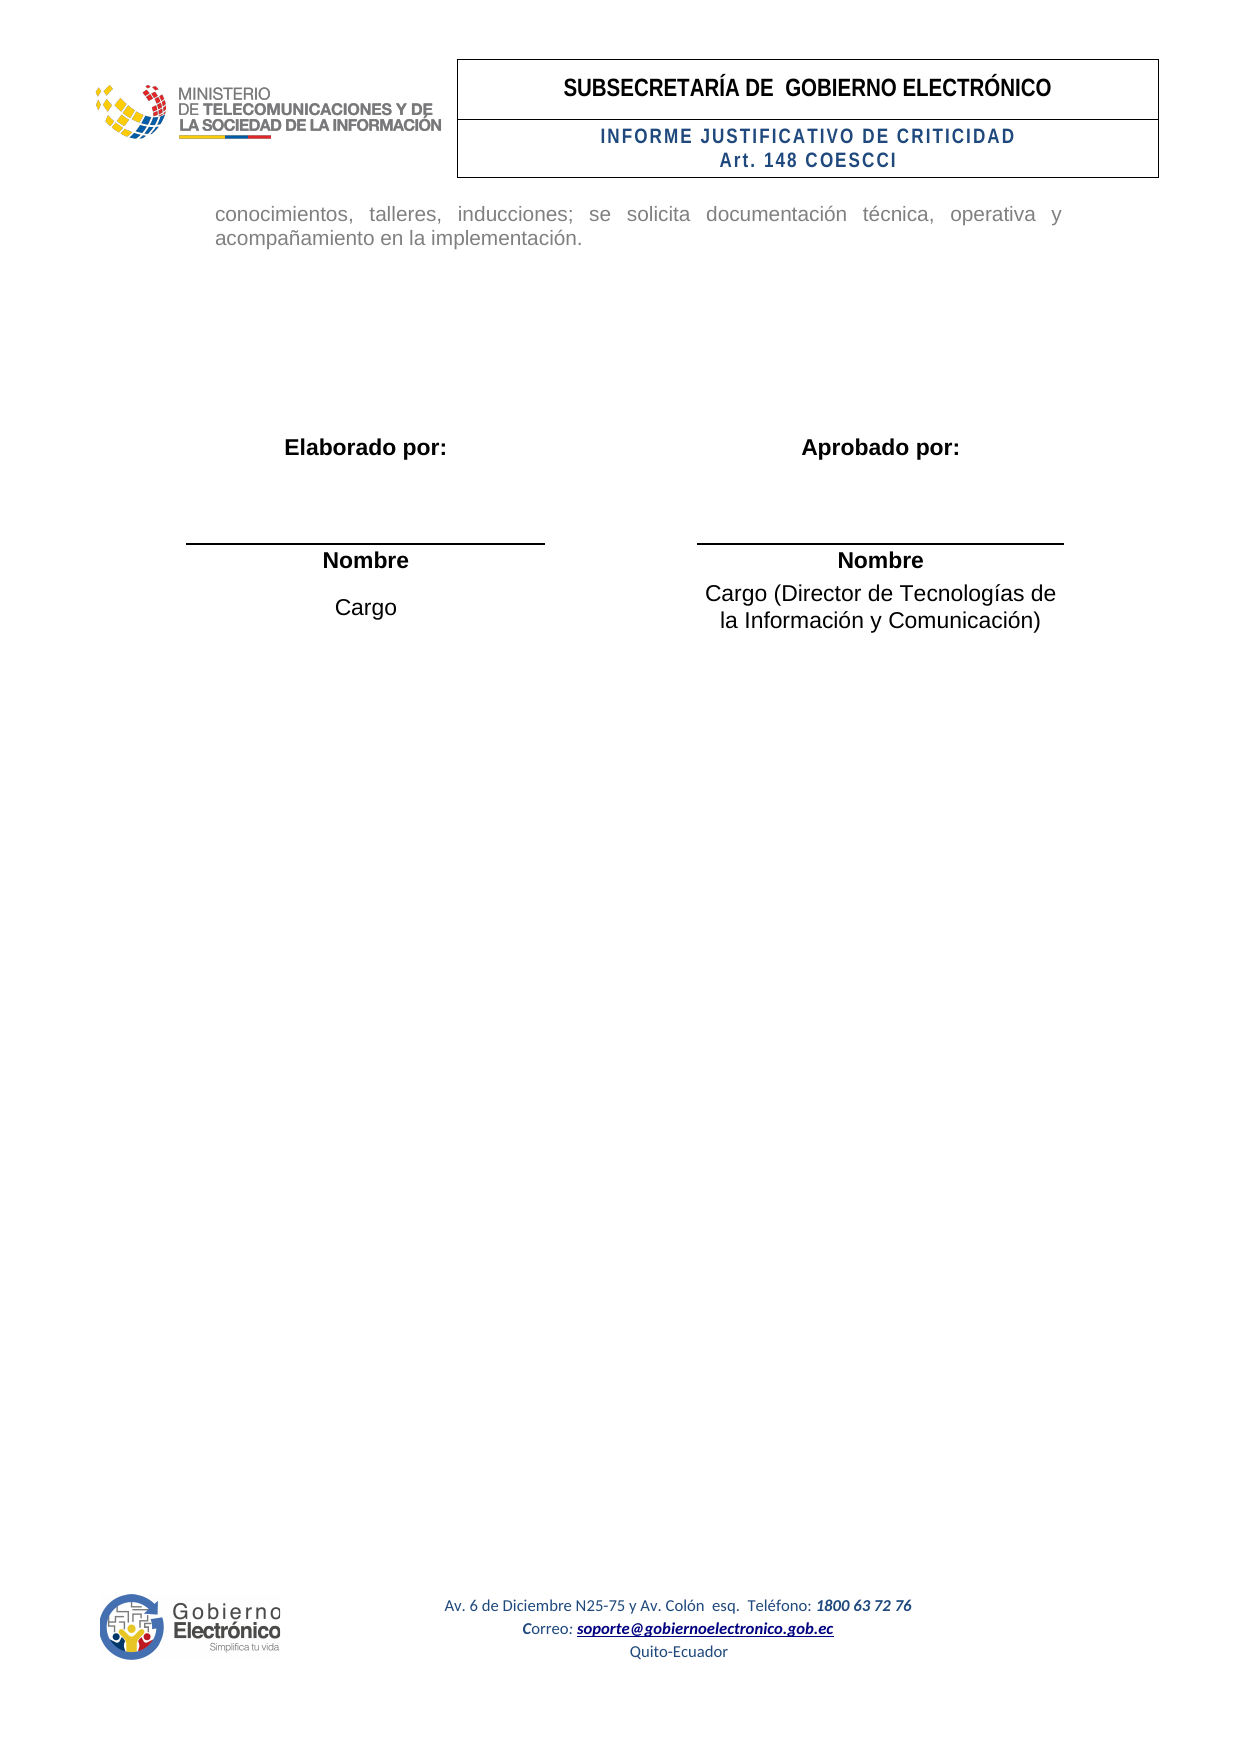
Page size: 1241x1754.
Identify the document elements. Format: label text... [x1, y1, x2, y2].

table_cell [186, 464, 545, 543]
table_cell [697, 464, 1064, 543]
table_cell Cargo [186, 576, 545, 638]
text conocimientos, talleres, inducciones; se solicita documentación técnica, operativa y acompañamiento en la implementación. [215, 202, 1063, 250]
table_cell Nombre [697, 545, 1064, 576]
table_cell Cargo (Director de Tecnologías de la Información y Comunicación) [697, 576, 1064, 638]
table_cell Nombre [186, 545, 545, 576]
table_header Aprobado por: [697, 431, 1064, 464]
table_header [545, 431, 697, 638]
table_header Elaborado por: [186, 431, 545, 464]
